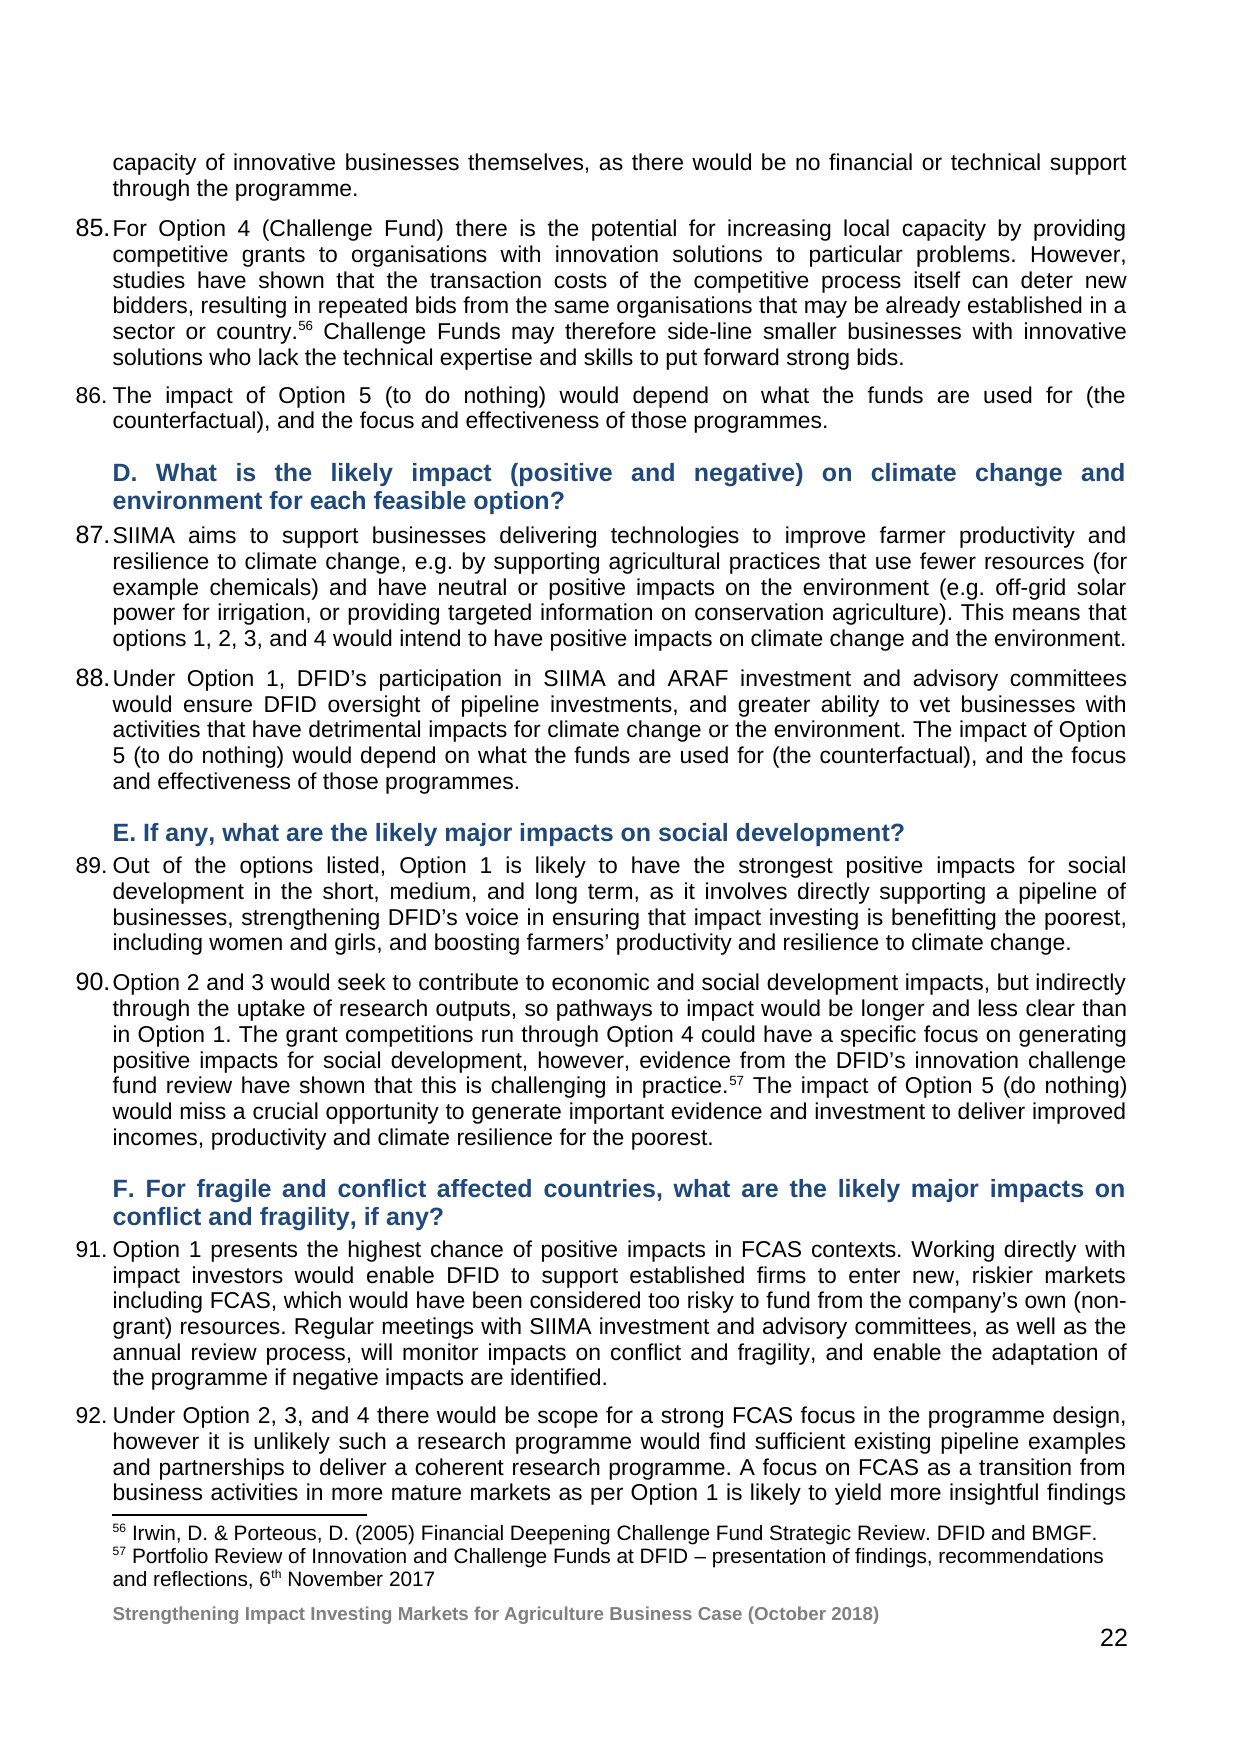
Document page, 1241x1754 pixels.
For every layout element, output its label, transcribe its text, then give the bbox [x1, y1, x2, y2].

list Irwin, D. & Porteous, D. (2005) Financial Deepening Challenge Fund Strategic Review. DFID and BMGF. [112, 1521, 1128, 1544]
list Option 1 presents the highest chance of positive impacts in FCAS contexts. Working directly with impact investors would enable DFID to support established firms to enter new, riskier markets including FCAS, which would have been considered too risky to fund from the company’s own (non-grant) resources. Regular meetings with SIIMA investment and advisory committees, as well as the annual review process, will monitor impacts on conflict and fragility, and enable the adaptation of the programme if negative impacts are identified. [75, 1237, 1128, 1391]
list Under Option 2, 3, and 4 there would be scope for a strong FCAS focus in the programme design, however it is unlikely such a research programme would find sufficient existing pipeline examples and partnerships to deliver a coherent research programme. A focus on FCAS as a transition from business activities in more mature markets as per Option 1 is likely to yield more insightful findings [75, 1403, 1128, 1506]
list For Option 4 (Challenge Fund) there is the potential for increasing local capacity by providing competitive grants to organisations with innovation solutions to particular problems. However, studies have shown that the transaction costs of the competitive process itself can deter new bidders, resulting in repeated bids from the same organisations that may be already established in a sector or country. Challenge Funds may therefore side-line smaller businesses with innovative solutions who lack the technical expertise and skills to put forward strong bids. [75, 214, 1128, 370]
list capacity of innovative businesses themselves, as there would be no financial or technical support through the programme. [75, 150, 1128, 201]
list Under Option 1, DFID’s participation in SIIMA and ARAF investment and advisory committees would ensure DFID oversight of pipeline investments, and greater ability to vet businesses with activities that have detrimental impacts for climate change or the environment. The impact of Option 5 (to do nothing) would depend on what the funds are used for (the counterfactual), and the focus and effectiveness of those programmes. [75, 663, 1128, 794]
list Out of the options listed, Option 1 is likely to have the strongest positive impacts for social development in the short, medium, and long term, as it involves directly supporting a pipeline of businesses, strengthening DFID’s voice in ensuring that impact investing is benefitting the poorest, including women and girls, and boosting farmers’ productivity and resilience to climate change. [75, 853, 1128, 956]
list Portfolio Review of Innovation and Challenge Funds at DFID – presentation of findings, recommendations and reflections, 6th November 2017 [112, 1544, 1128, 1591]
subtitle D. What is the likely impact (positive and negative) on climate change and environment for each feasible option? [112, 458, 1128, 514]
list The impact of Option 5 (to do nothing) would depend on what the funds are used for (the counterfactual), and the focus and effectiveness of those programmes. [75, 382, 1128, 433]
list Option 2 and 3 would seek to contribute to economic and social development impacts, but indirectly through the uptake of research outputs, so pathways to impact would be longer and less clear than in Option 1. The grant competitions run through Option 4 could have a specific focus on generating positive impacts for social development, however, evidence from the DFID’s innovation challenge fund review have shown that this is challenging in practice. The impact of Option 5 (do nothing) would miss a crucial opportunity to generate important evidence and investment to deliver improved incomes, productivity and climate resilience for the poorest. [75, 968, 1128, 1150]
list SIIMA aims to support businesses delivering technologies to improve farmer productivity and resilience to climate change, e.g. by supporting agricultural practices that use fewer resources (for example chemicals) and have neutral or positive impacts on the environment (e.g. off-grid solar power for irrigation, or providing targeted information on conservation agriculture). This means that options 1, 2, 3, and 4 would intend to have positive impacts on climate change and the environment. [75, 521, 1128, 651]
subtitle F. For fragile and conflict affected countries, what are the likely major impacts on conflict and fragility, if any? [112, 1175, 1128, 1231]
subtitle E. If any, what are the likely major impacts on social development? [112, 819, 1128, 847]
